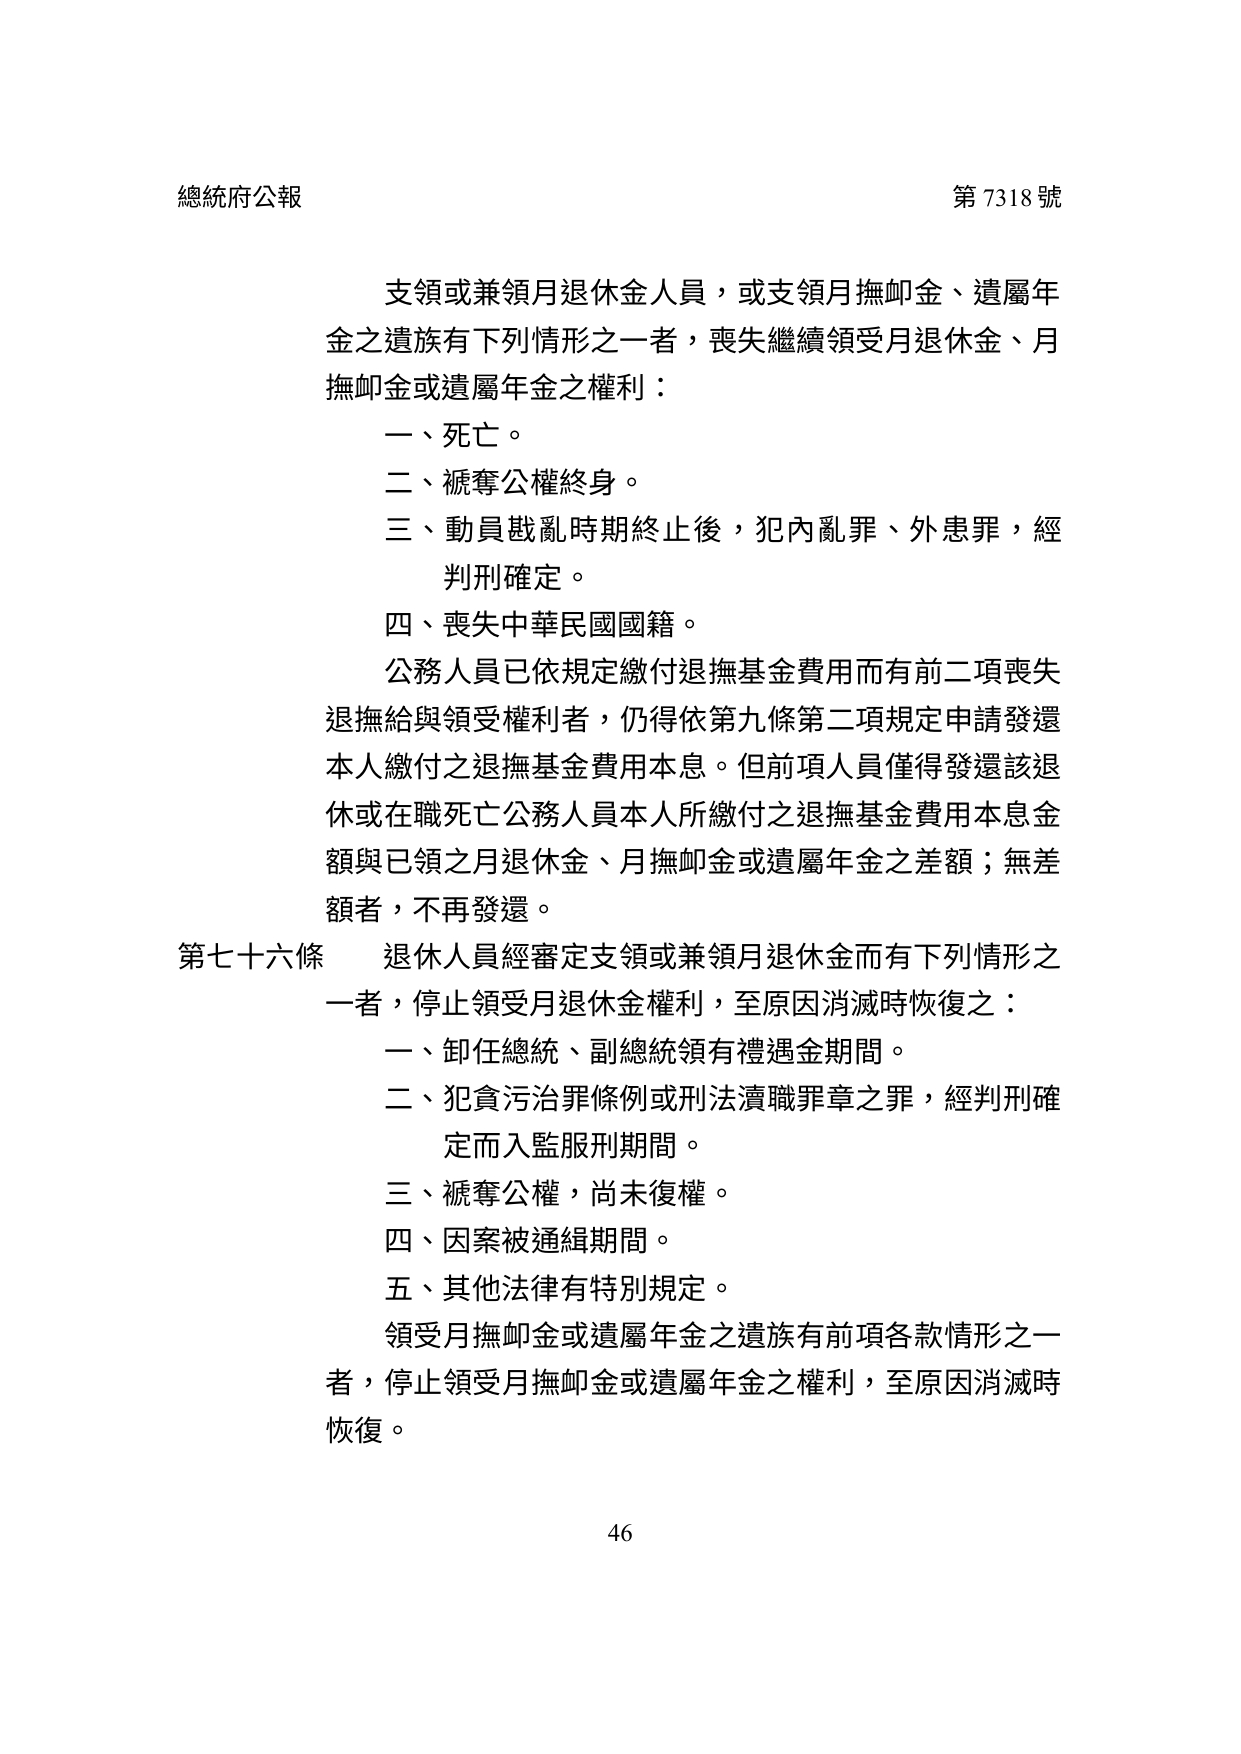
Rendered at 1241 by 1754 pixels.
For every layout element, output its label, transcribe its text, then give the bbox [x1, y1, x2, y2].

text 支領或兼領月退休金人員，或支領月撫卹金、遺屬年金之遺族有下列情形之一者，喪失繼續領受月退休金、月撫卹金或遺屬年金之權利： [325, 266, 1063, 408]
text 三、動員戡亂時期終止後，犯內亂罪、外患罪，經判刑確定。 [384, 503, 1063, 598]
text 一、卸任總統、副總統領有禮遇金期間。 [384, 1024, 1063, 1072]
text 四、喪失中華民國國籍。 [384, 598, 1063, 645]
text 領受月撫卹金或遺屬年金之遺族有前項各款情形之一者，停止領受月撫卹金或遺屬年金之權利，至原因消滅時恢復。 [325, 1308, 1063, 1451]
text 三、褫奪公權，尚未復權。 [384, 1166, 1063, 1214]
text 二、犯貪污治罪條例或刑法瀆職罪章之罪，經判刑確定而入監服刑期間。 [384, 1072, 1063, 1166]
text 四、因案被通緝期間。 [384, 1214, 1063, 1261]
text 五、其他法律有特別規定。 [384, 1261, 1063, 1308]
text 一、死亡。 [384, 408, 1063, 455]
text 二、褫奪公權終身。 [384, 455, 1063, 503]
text 第七十六條 退休人員經審定支領或兼領月退休金而有下列情形之一者，停止領受月退休金權利，至原因消滅時恢復之： [177, 929, 1063, 1024]
text 公務人員已依規定繳付退撫基金費用而有前二項喪失退撫給與領受權利者，仍得依第九條第二項規定申請發還本人繳付之退撫基金費用本息。但前項人員僅得發還該退休或在職死亡公務人員本人所繳付之退撫基金費用本息金額與已領之月退休金、月撫卹金或遺屬年金之差額；無差額者，不再發還。 [325, 645, 1063, 929]
